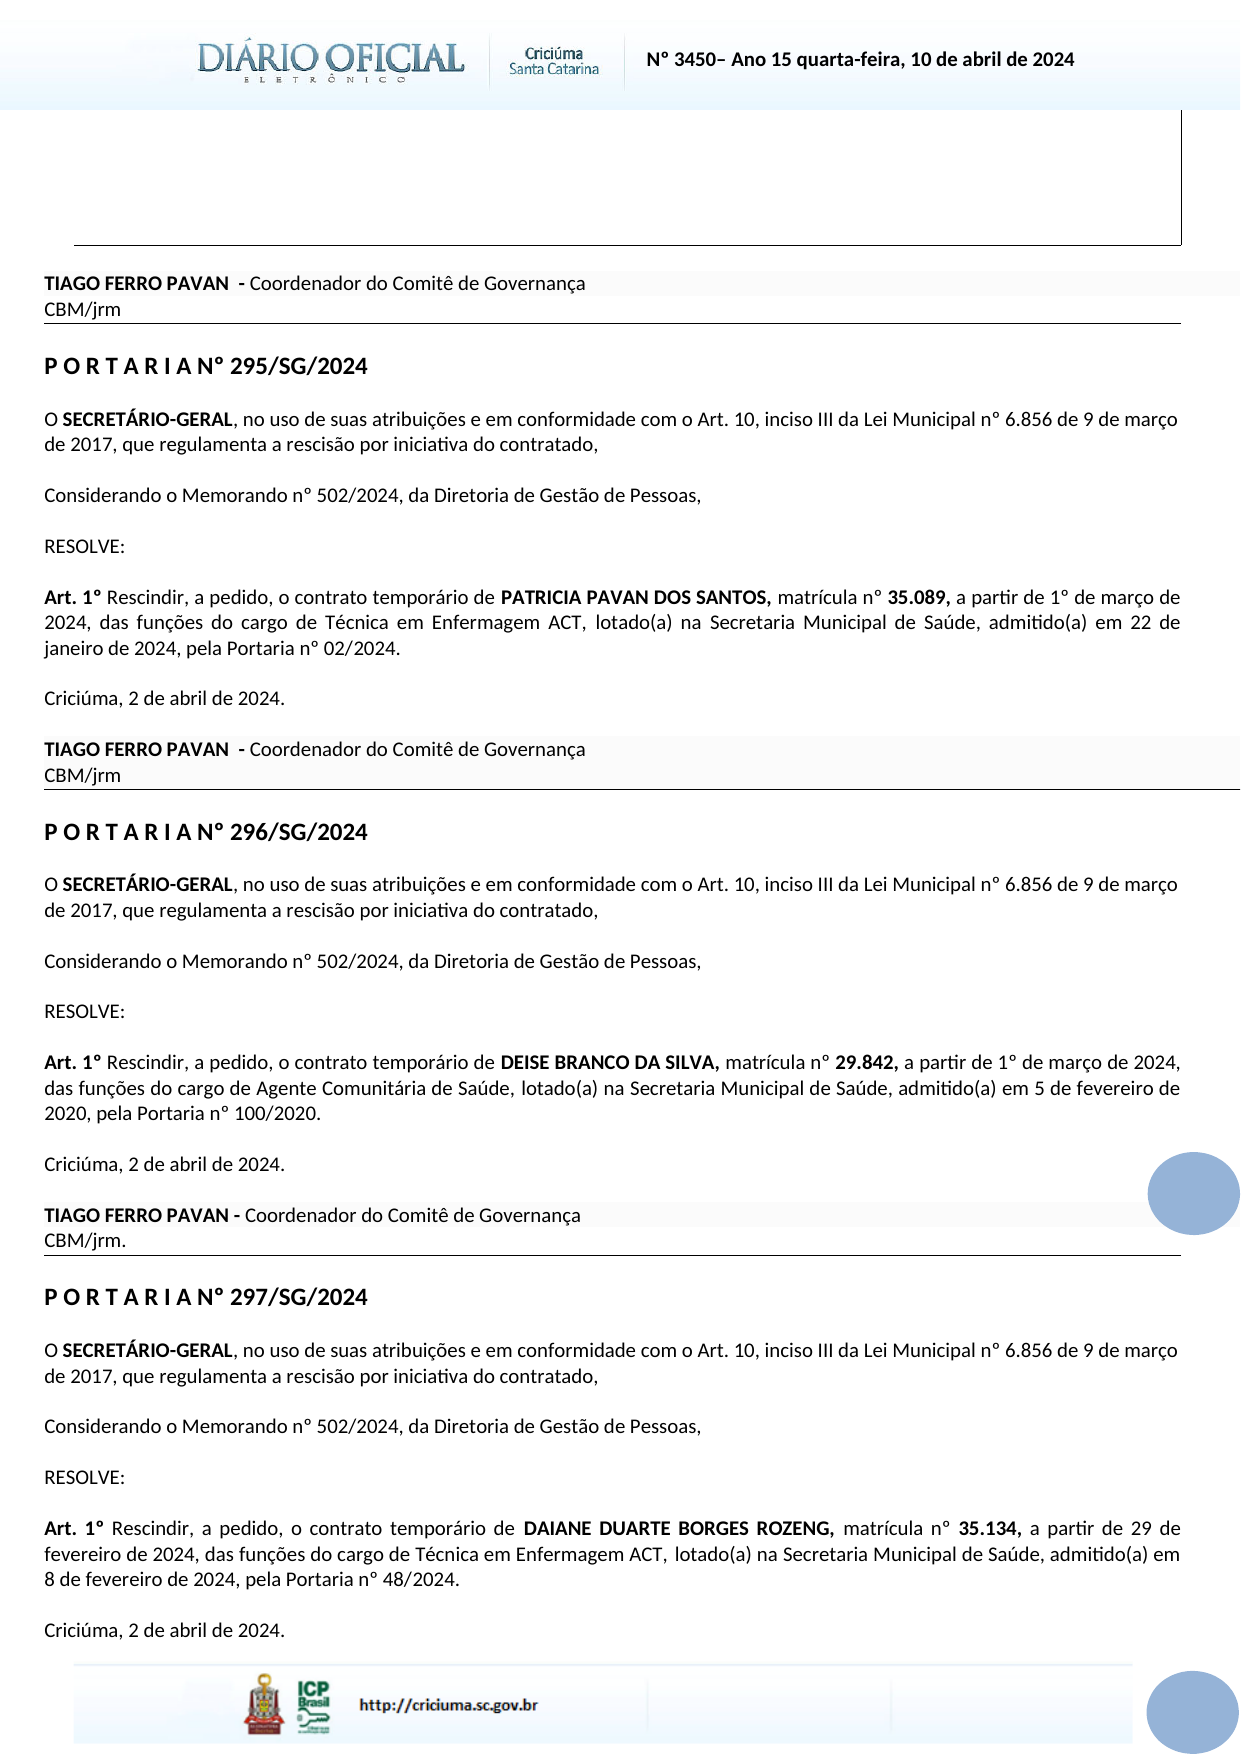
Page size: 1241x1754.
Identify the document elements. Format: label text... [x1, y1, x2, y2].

text Art. 1º Rescindir, a pedido, o contrato temporário de DAIANE DUARTE BORGES ROZENG, matrícula nº 35.134, a partir de 29 de fevereiro de 2024, das funções do cargo de Técnica em Enfermagem ACT, lotado(a) na Secretaria Municipal de Saúde, admitido(a) em 8 de fevereiro de 2024, pela Portaria nº 48/2024. [44, 1515, 1181, 1592]
text O SECRETÁRIO-GERAL, no uso de suas atribuições e em conformidade com o Art. 10, inciso III da Lei Municipal nº 6.856 de 9 de março de 2017, que regulamenta a rescisão por iniciativa do contratado, [44, 406, 1181, 457]
text P O R T A R I A Nº 295/SG/2024 [44, 350, 1181, 381]
text Criciúma, 2 de abril de 2024. [44, 686, 1181, 711]
text P O R T A R I A Nº 296/SG/2024 [44, 816, 1181, 846]
text TIAGO FERRO PAVAN - Coordenador do Comitê de Governança [44, 736, 1240, 762]
text RESOLVE: [44, 1464, 1181, 1490]
text CBM/jrm [44, 296, 1181, 323]
text CBM/jrm [44, 762, 1240, 789]
text Considerando o Memorando nº 502/2024, da Diretoria de Gestão de Pessoas, [44, 948, 1181, 973]
text CBM/jrm. [44, 1227, 1181, 1255]
text Considerando o Memorando nº 502/2024, da Diretoria de Gestão de Pessoas, [44, 1414, 1181, 1439]
text Art. 1º Rescindir, a pedido, o contrato temporário de DEISE BRANCO DA SILVA, matrícula nº 29.842, a partir de 1º de março de 2024, das funções do cargo de Agente Comunitária de Saúde, lotado(a) na Secretaria Municipal de Saúde, admitido(a) em 5 de fevereiro de 2020, pela Portaria nº 100/2020. [44, 1049, 1181, 1126]
text RESOLVE: [44, 533, 1181, 558]
text TIAGO FERRO PAVAN - Coordenador do Comitê de Governança [44, 1202, 1165, 1227]
text O SECRETÁRIO-GERAL, no uso de suas atribuições e em conformidade com o Art. 10, inciso III da Lei Municipal nº 6.856 de 9 de março de 2017, que regulamenta a rescisão por iniciativa do contratado, [44, 872, 1181, 922]
text Criciúma, 2 de abril de 2024. [44, 1617, 1181, 1642]
text O SECRETÁRIO-GERAL, no uso de suas atribuições e em conformidade com o Art. 10, inciso III da Lei Municipal nº 6.856 de 9 de março de 2017, que regulamenta a rescisão por iniciativa do contratado, [44, 1337, 1181, 1388]
text RESOLVE: [44, 999, 1181, 1024]
text Art. 1º Rescindir, a pedido, o contrato temporário de PATRICIA PAVAN DOS SANTOS, matrícula nº 35.089, a partir de 1º de março de 2024, das funções do cargo de Técnica em Enfermagem ACT, lotado(a) na Secretaria Municipal de Saúde, admitido(a) em 22 de janeiro de 2024, pela Portaria nº 02/2024. [44, 584, 1181, 660]
text TIAGO FERRO PAVAN - Coordenador do Comitê de Governança [44, 271, 1240, 296]
text P O R T A R I A Nº 297/SG/2024 [44, 1281, 1181, 1312]
text Criciúma, 2 de abril de 2024. [44, 1151, 1181, 1177]
text Considerando o Memorando nº 502/2024, da Diretoria de Gestão de Pessoas, [44, 482, 1181, 508]
